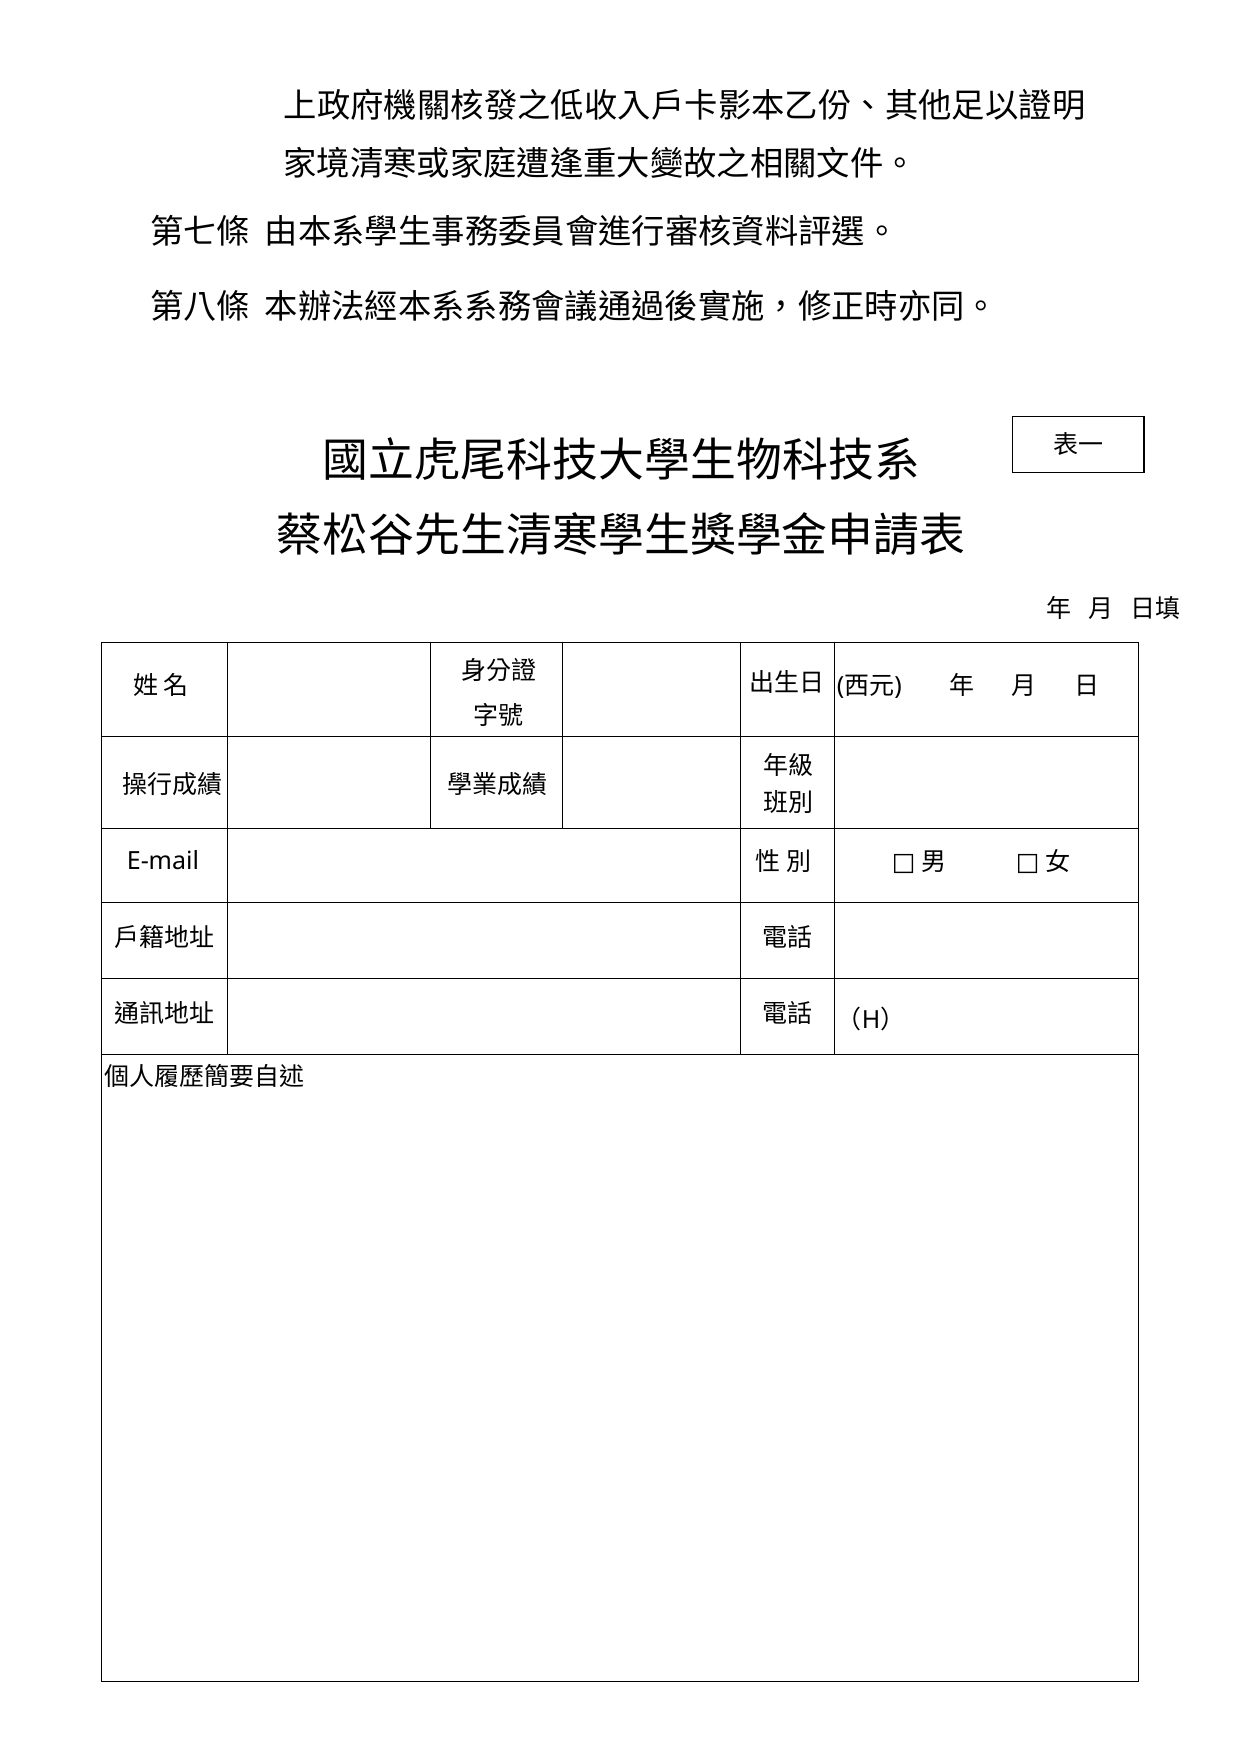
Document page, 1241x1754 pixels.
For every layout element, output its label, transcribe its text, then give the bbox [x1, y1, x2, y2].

table_header 出生日 [741, 643, 834, 736]
table_cell [563, 737, 740, 828]
table_header (西元) 年 月 日 [835, 643, 1138, 736]
text 表一 [1028, 425, 1128, 461]
table_cell [835, 737, 1138, 828]
table_header 身分證 字號 [431, 643, 562, 736]
table_cell 電話 [741, 979, 834, 1054]
table_cell [228, 903, 740, 978]
table_cell 年級 班別 [741, 737, 834, 828]
table_header [228, 643, 430, 736]
table_cell （H） （M） [835, 979, 1138, 1054]
text 上政府機關核發之低收入戶卡影本乙份、其他足以證明家境清寒或家庭遭逢重大變故之相關文件。 [150, 71, 1087, 187]
table_cell E-mail [102, 829, 227, 902]
table_cell [228, 737, 430, 828]
table_cell [228, 829, 740, 902]
table_cell □ 男 □ 女 [835, 829, 1138, 902]
table_cell 學業成績 [431, 737, 562, 828]
table_header 姓 名 [102, 643, 227, 736]
text 國立虎尾科技大學生物科技系 [150, 417, 1092, 492]
table_cell 通訊地址 [102, 979, 227, 1054]
table_cell [228, 979, 740, 1054]
text 年 月 日填 [150, 567, 1181, 642]
table_header [563, 643, 740, 736]
text 蔡松谷先生清寒學生獎學金申請表 [150, 492, 1092, 567]
text 國立虎尾科技大學生物科技系 [1013, 417, 1143, 472]
text 第八條 本辦法經本系系務會議通過後實施，修正時亦同。 [150, 267, 1090, 342]
text 第七條 由本系學生事務委員會進行審核資料評選。 [150, 192, 1090, 267]
table_cell 性 別 [741, 829, 834, 902]
table_cell 個人履歷簡要自述 [102, 1055, 1138, 1681]
table_cell 操行成績 [102, 737, 227, 828]
table_cell 戶籍地址 [102, 903, 227, 978]
table_cell 電話 [741, 903, 834, 978]
table_cell [835, 903, 1138, 978]
